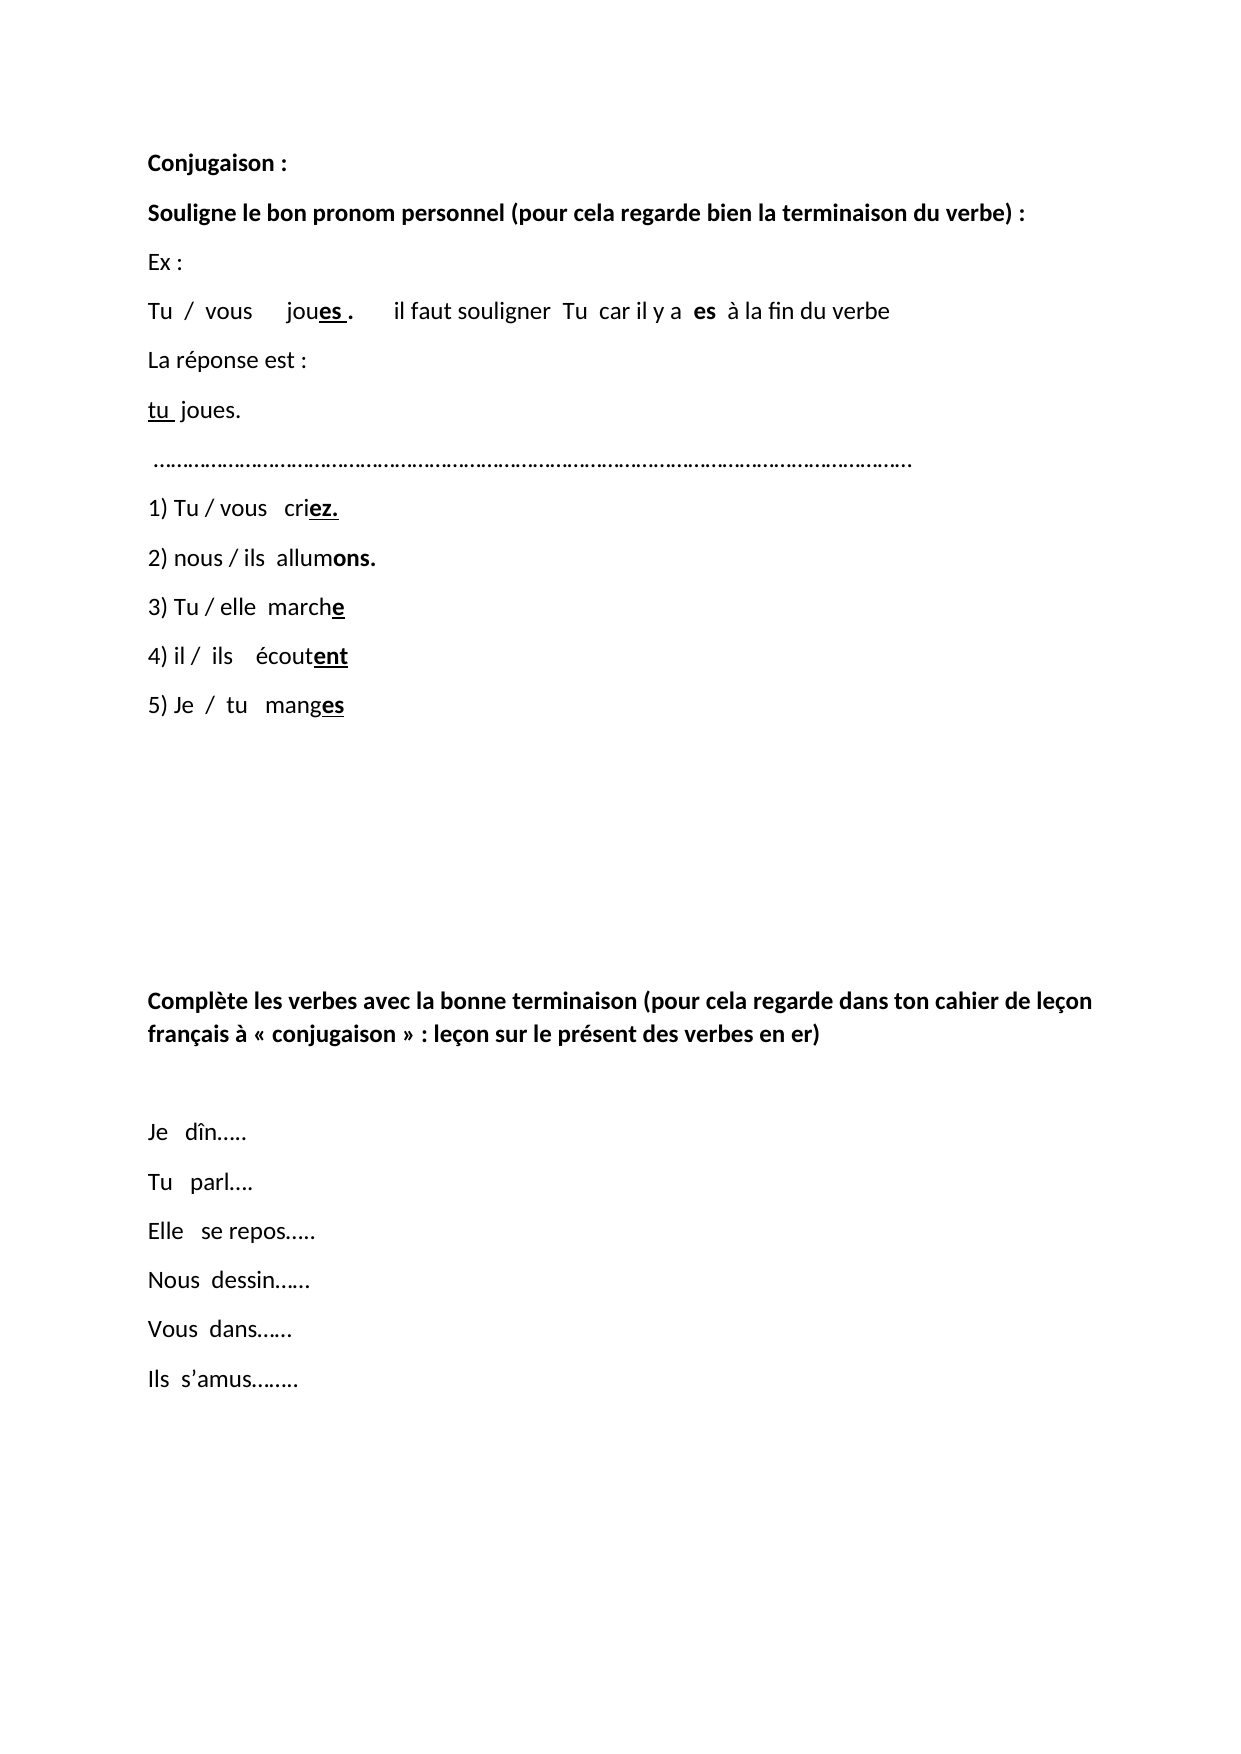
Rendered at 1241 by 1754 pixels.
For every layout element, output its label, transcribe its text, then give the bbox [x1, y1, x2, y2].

text 2) nous / ils allumons. [148, 542, 1093, 572]
text Complète les verbes avec la bonne terminaison (pour cela regarde dans ton cahier de leçon français à « conjugaison » : leçon sur le présent des verbes en er) [148, 985, 1093, 1048]
text La réponse est : [148, 345, 1093, 375]
text Vous dans…… [148, 1313, 1093, 1344]
text …………………………………………………………………………………………………………………… [148, 443, 1093, 474]
text Tu parl…. [148, 1166, 1093, 1196]
text 4) il / ils écoutent [148, 640, 1093, 671]
text Tu / vous joues . il faut souligner Tu car il y a es à la fin du verbe [148, 295, 1093, 326]
text 3) Tu / elle marche [148, 591, 1093, 622]
text Nous dessin…… [148, 1264, 1093, 1295]
text Ils s’amus…….. [148, 1363, 1093, 1393]
text Elle se repos….. [148, 1215, 1093, 1245]
text Conjugaison : [148, 148, 1093, 178]
text tu joues. [148, 394, 1093, 424]
text Je dîn….. [148, 1116, 1093, 1147]
text Ex : [148, 246, 1093, 277]
text Souligne le bon pronom personnel (pour cela regarde bien la terminaison du verbe) : [148, 197, 1093, 227]
text 5) Je / tu manges [148, 689, 1093, 720]
text 1) Tu / vous criez. [148, 492, 1093, 523]
